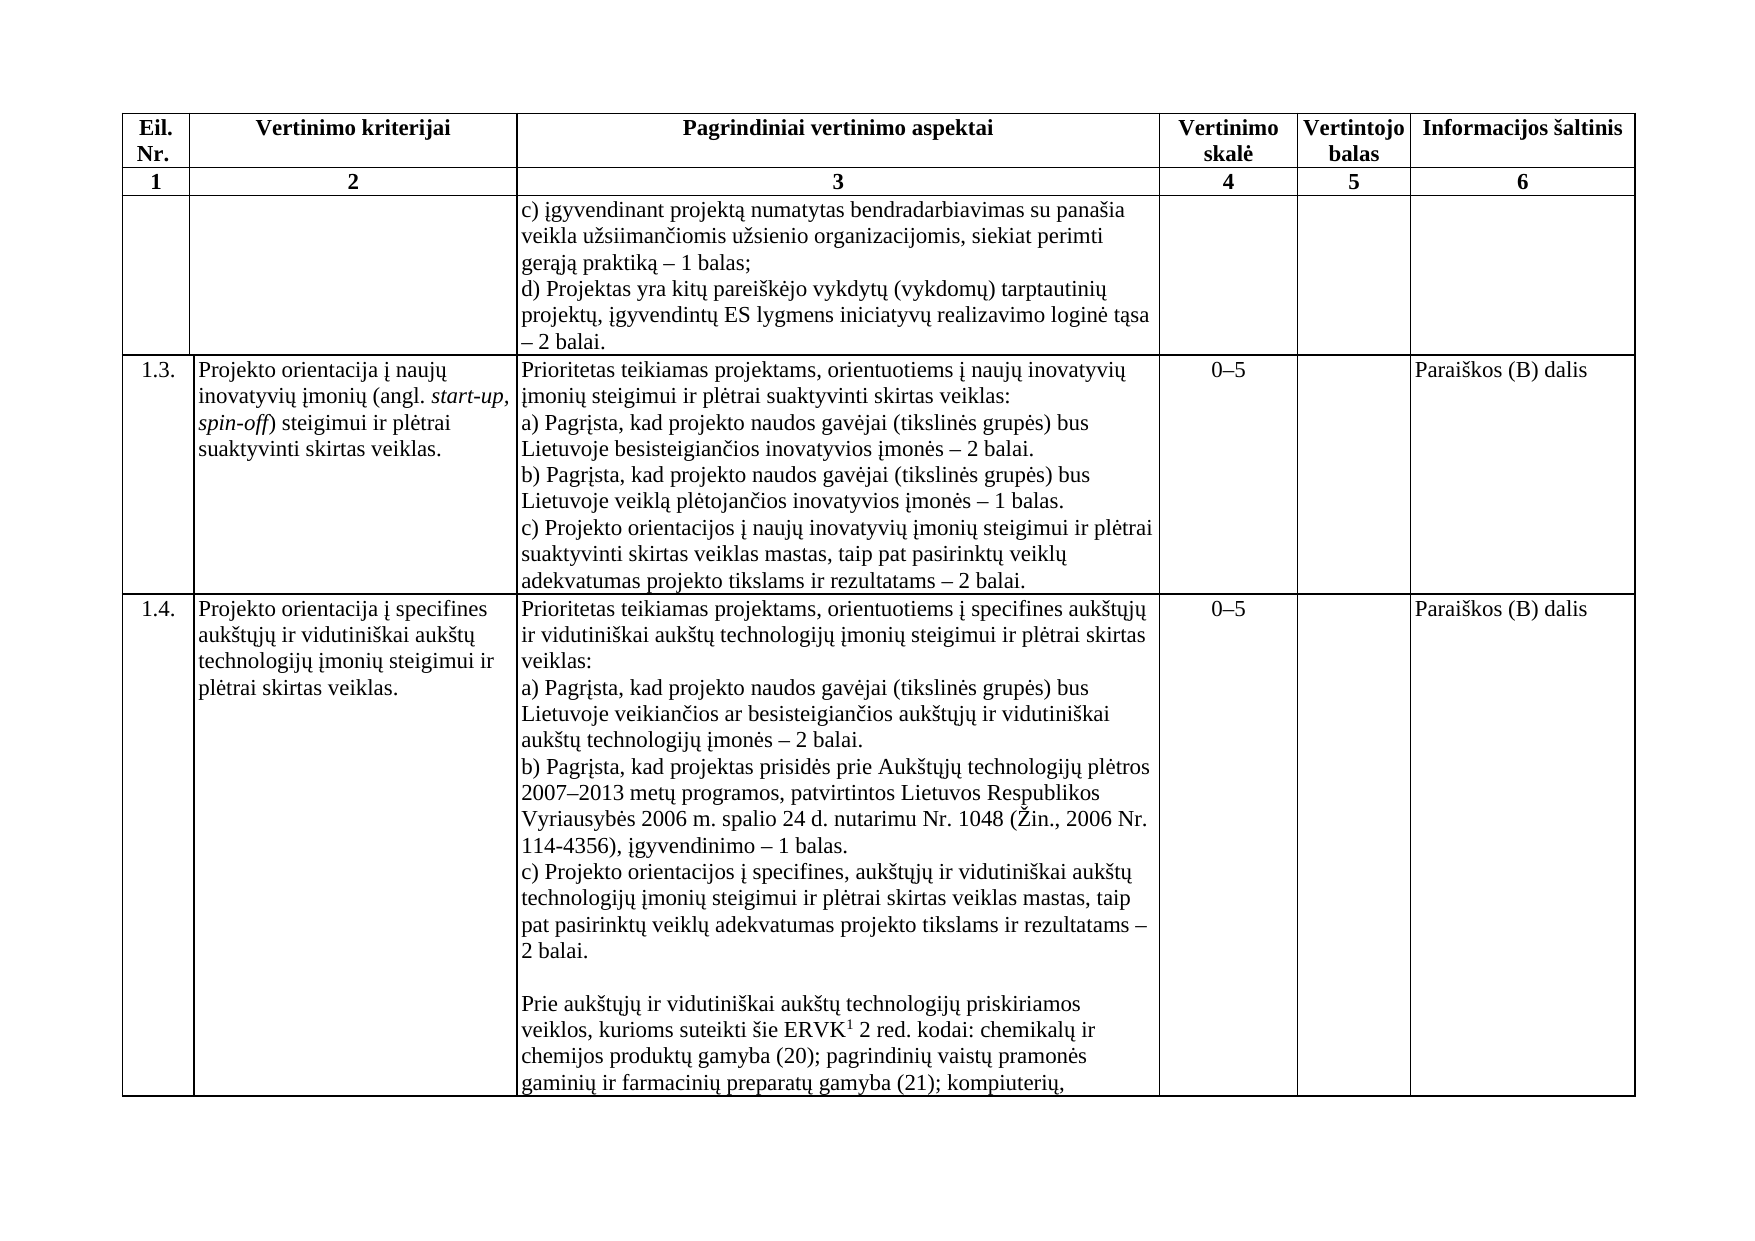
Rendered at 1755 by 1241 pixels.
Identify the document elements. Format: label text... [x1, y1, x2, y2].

table_cell [1160, 196, 1297, 354]
table_cell [1298, 595, 1410, 1095]
table_cell 5 [1298, 168, 1410, 194]
table_cell Projekto orientacija į naujų inovatyvių įmonių (angl. start-up, spin-off) steigimui ir plėtrai suaktyvinti skirtas veiklas. [195, 356, 516, 593]
table_cell 1.4. [123, 595, 193, 1095]
table_cell 3 [518, 168, 1159, 194]
table_cell 4 [1160, 168, 1297, 194]
table_cell [1298, 196, 1410, 354]
table_header Informacijos šaltinis [1411, 114, 1634, 167]
table_cell Prioritetas teikiamas projektams, orientuotiems į naujų inovatyvių įmonių steigimui ir plėtrai suaktyvinti skirtas veiklas: a) Pagrįsta, kad projekto naudos gavėjai (tikslinės grupės) bus Lietuvoje besisteigiančios inovatyvios įmonės – 2 balai. b) Pagrįsta, kad projekto naudos gavėjai (tikslinės grupės) bus Lietuvoje veiklą plėtojančios inovatyvios įmonės – 1 balas. c) Projekto orientacijos į naujų inovatyvių įmonių steigimui ir plėtrai suaktyvinti skirtas veiklas mastas, taip pat pasirinktų veiklų adekvatumas projekto tikslams ir rezultatams – 2 balai. [518, 356, 1159, 593]
table_header Vertintojo balas [1298, 114, 1410, 167]
table_header Eil. Nr. [123, 114, 189, 167]
table_cell 0–5 [1160, 595, 1297, 1095]
table_cell Paraiškos (B) dalis [1411, 595, 1634, 1095]
table_cell [190, 196, 516, 354]
table_cell 1.3. [123, 356, 193, 593]
table_cell c) įgyvendinant projektą numatytas bendradarbiavimas su panašia veikla užsiimančiomis užsienio organizacijomis, siekiat perimti gerąją praktiką – 1 balas; d) Projektas yra kitų pareiškėjo vykdytų (vykdomų) tarptautinių projektų, įgyvendintų ES lygmens iniciatyvų realizavimo loginė tąsa – 2 balai. [518, 196, 1159, 354]
table_cell Prioritetas teikiamas projektams, orientuotiems į specifines aukštųjų ir vidutiniškai aukštų technologijų įmonių steigimui ir plėtrai skirtas veiklas: a) Pagrįsta, kad projekto naudos gavėjai (tikslinės grupės) bus Lietuvoje veikiančios ar besisteigiančios aukštųjų ir vidutiniškai aukštų technologijų įmonės – 2 balai. b) Pagrįsta, kad projektas prisidės prie Aukštųjų technologijų plėtros 2007–2013 metų programos, patvirtintos Lietuvos Respublikos Vyriausybės 2006 m. spalio 24 d. nutarimu Nr. 1048 (Žin., 2006 Nr. 114-4356), įgyvendinimo – 1 balas. c) Projekto orientacijos į specifines, aukštųjų ir vidutiniškai aukštų technologijų įmonių steigimui ir plėtrai skirtas veiklas mastas, taip pat pasirinktų veiklų adekvatumas projekto tikslams ir rezultatams – 2 balai. Prie aukštųjų ir vidutiniškai aukštų technologijų priskiriamos veiklos, kurioms suteikti šie ERVK1 2 red. kodai: chemikalų ir chemijos produktų gamyba (20); pagrindinių vaistų pramonės gaminių ir farmacinių preparatų gamyba (21); kompiuterių, [518, 595, 1159, 1095]
table_cell Paraiškos (B) dalis [1411, 356, 1634, 593]
table_cell 0–5 [1160, 356, 1297, 593]
table_cell 1 [123, 168, 189, 194]
table_header Pagrindiniai vertinimo aspektai [518, 114, 1159, 167]
table_cell [1411, 196, 1634, 354]
table_cell [1298, 356, 1410, 593]
table_header Vertinimo kriterijai [190, 114, 516, 167]
table_cell [123, 196, 189, 354]
table_cell 2 [190, 168, 516, 194]
table_cell 6 [1411, 168, 1634, 194]
table_header Vertinimo skalė [1160, 114, 1297, 167]
table_cell Projekto orientacija į specifines aukštųjų ir vidutiniškai aukštų technologijų įmonių steigimui ir plėtrai skirtas veiklas. [195, 595, 516, 1095]
